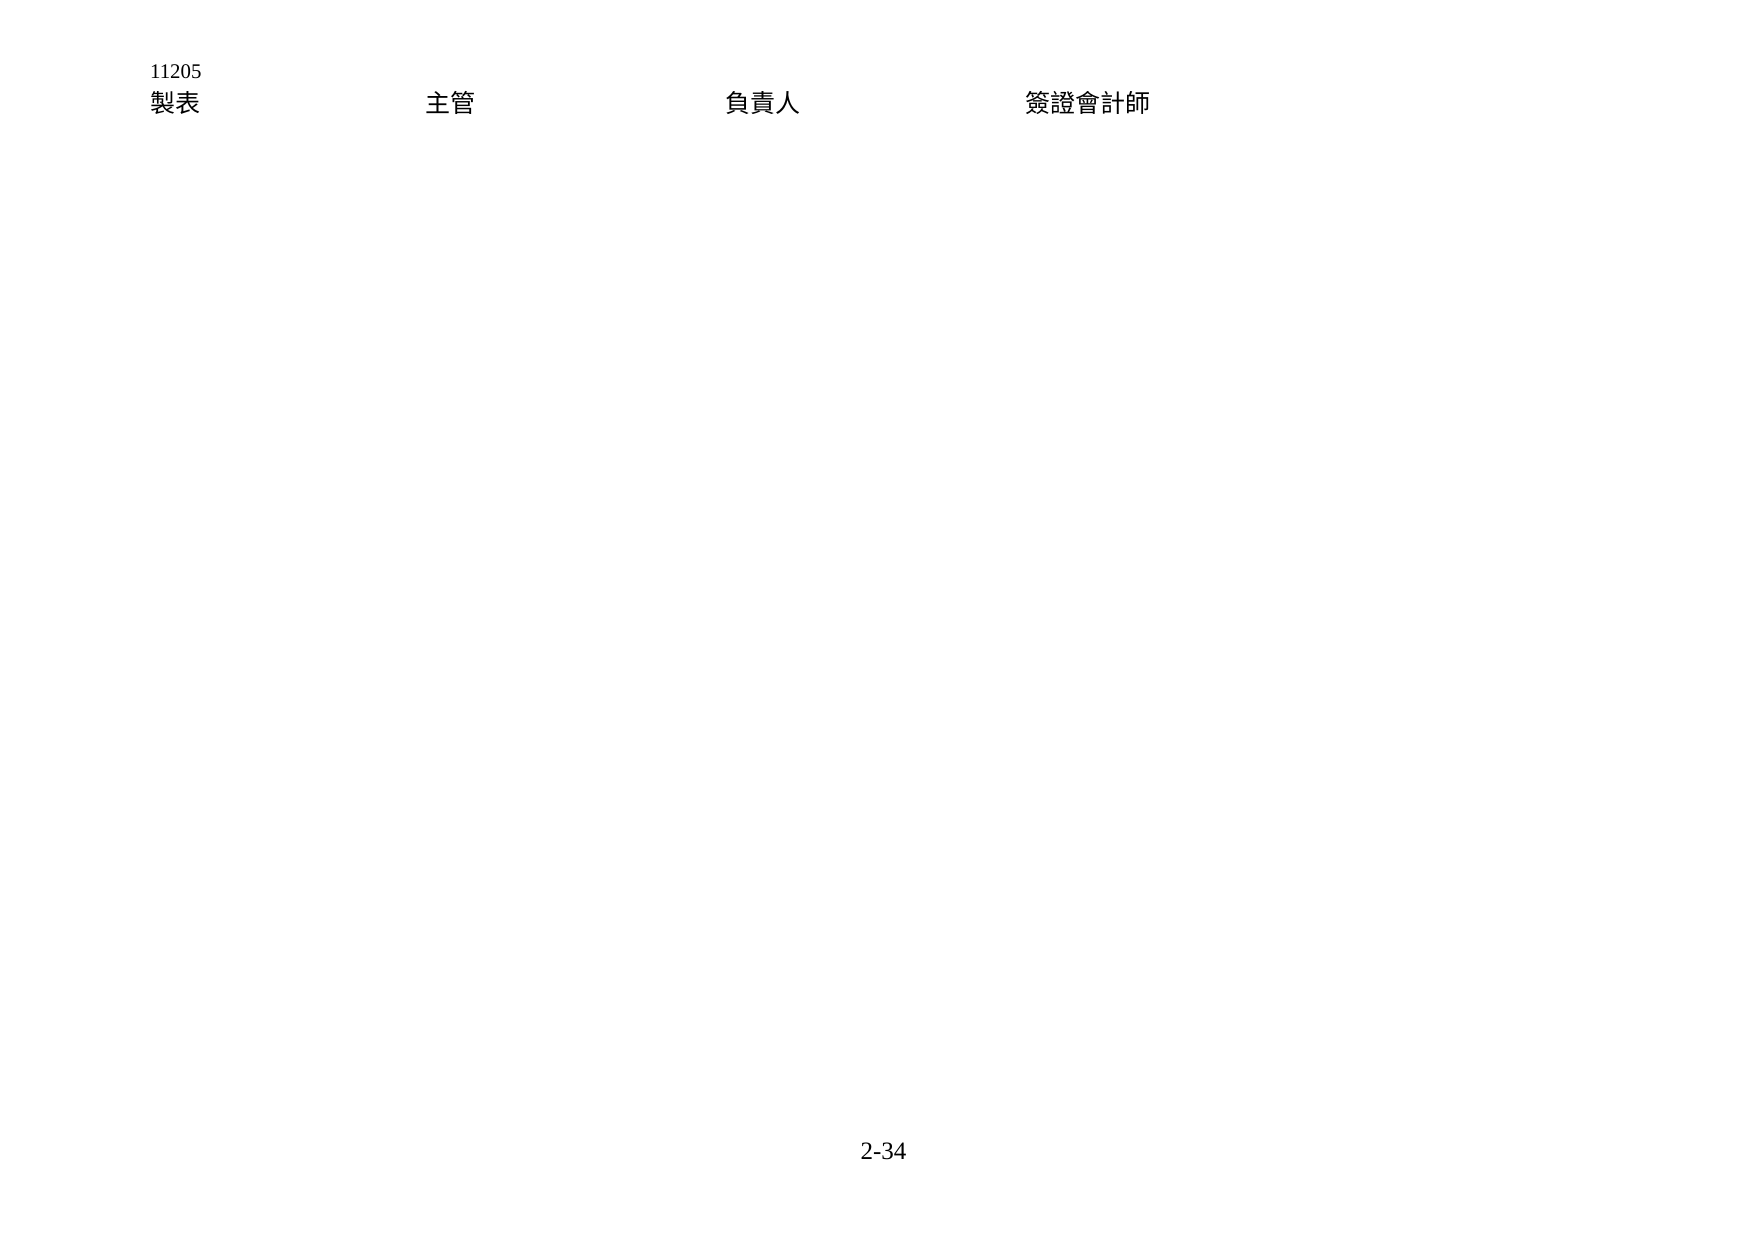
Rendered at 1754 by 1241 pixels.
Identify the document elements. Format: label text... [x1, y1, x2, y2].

text 製表 主管 負責人 簽證會計師 [150, 83, 1604, 119]
